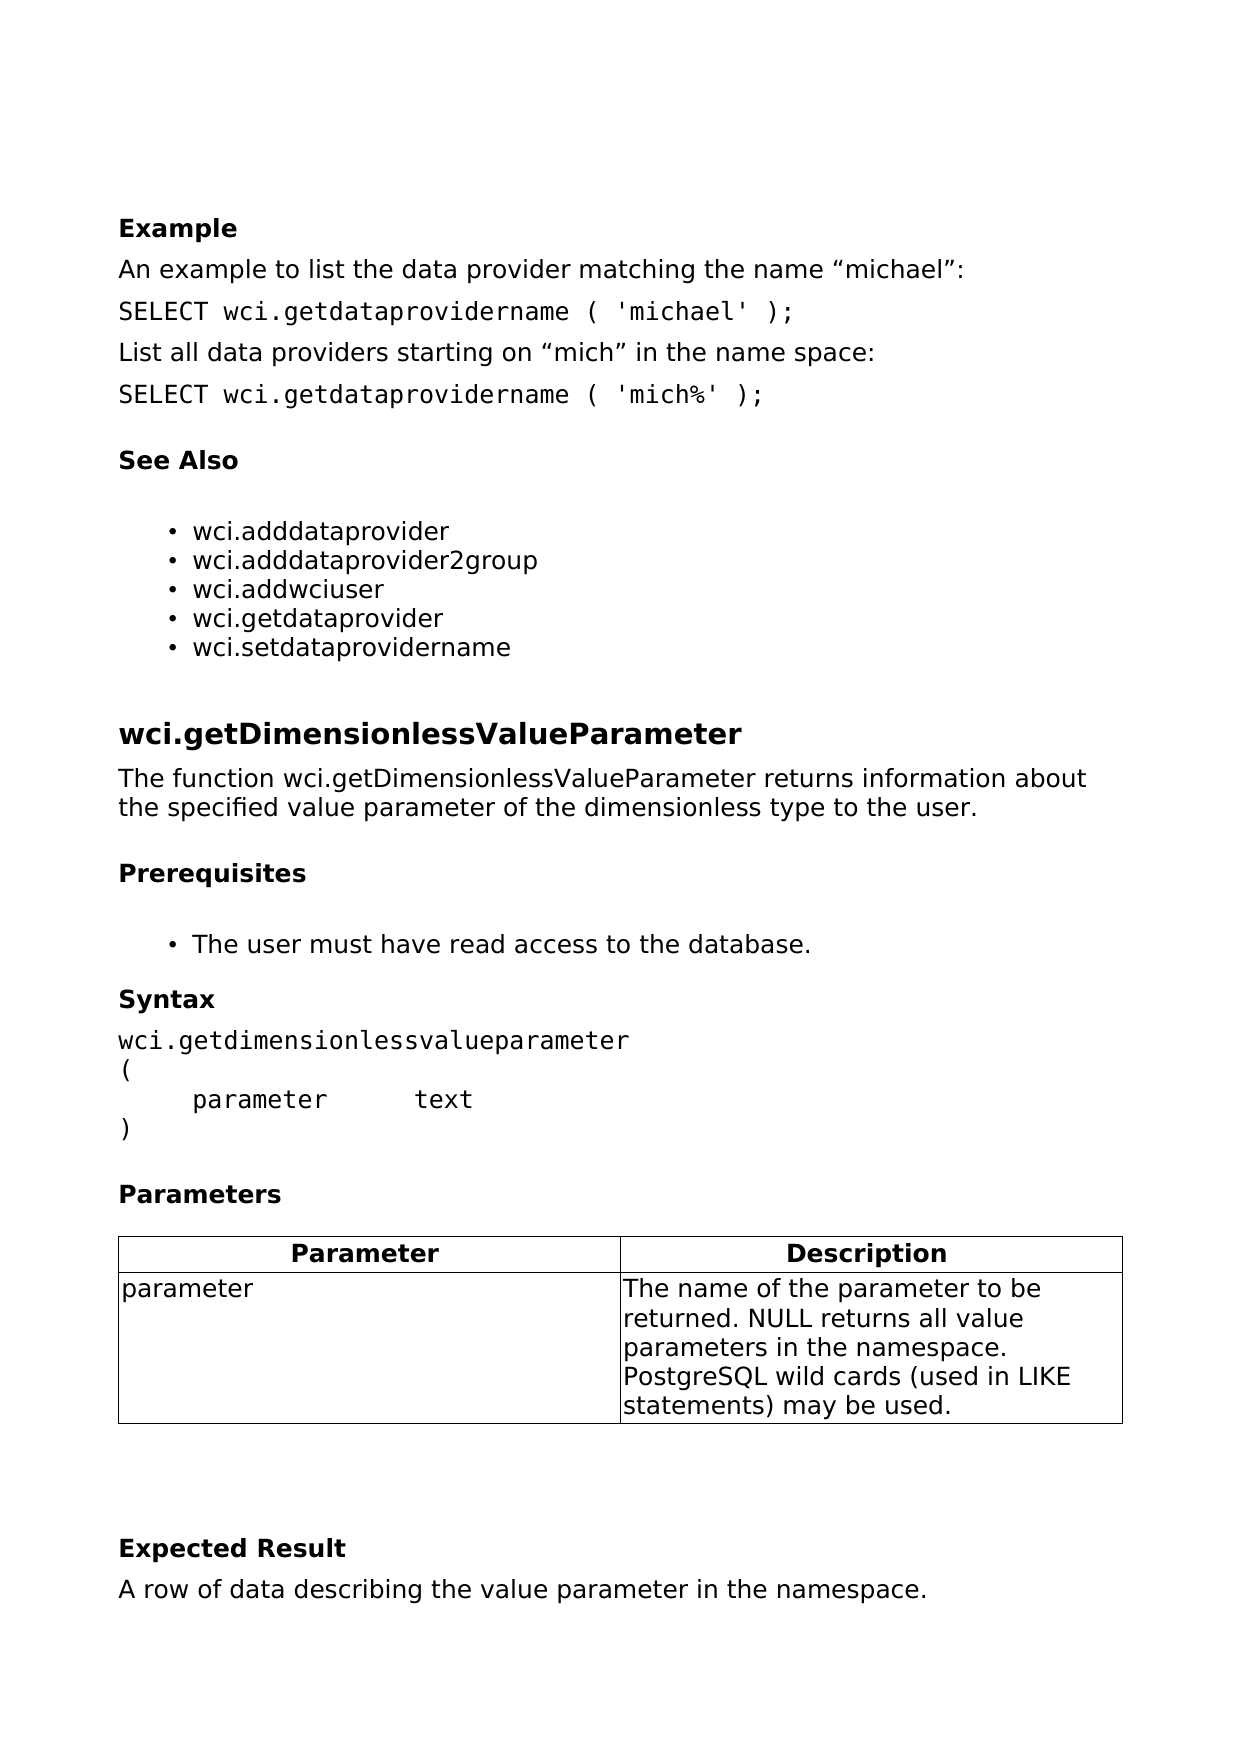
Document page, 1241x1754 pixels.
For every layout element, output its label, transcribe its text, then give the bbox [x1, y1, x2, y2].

text wci.getdimensionlessvalueparameter ( parameter text ) [118, 1027, 1122, 1143]
list wci.adddataprovider2group [177, 546, 1122, 575]
table_header Description [621, 1237, 1122, 1272]
table_cell The name of the parameter to be returned. NULL returns all value parameters in the namespace. PostgreSQL wild cards (used in LIKE statements) may be used. [621, 1273, 1122, 1423]
table_header Parameter [119, 1237, 620, 1272]
text A row of data describing the value parameter in the namespace. [118, 1576, 1122, 1605]
subtitle Expected Result [118, 1534, 1122, 1563]
text List all data providers starting on “mich” in the name space: [118, 338, 1122, 367]
text SELECT wci.getdataprovidername ( 'michael' ); [118, 297, 1122, 326]
text An example to list the data provider matching the name “michael”: [118, 256, 1122, 285]
text SELECT wci.getdataprovidername ( 'mich%' ); [118, 380, 1122, 409]
subtitle Example [118, 214, 1122, 243]
list wci.adddataprovider [177, 517, 1122, 546]
list wci.addwciuser [177, 575, 1122, 604]
subtitle Prerequisites [118, 859, 1122, 889]
subtitle Parameters [118, 1180, 1122, 1209]
list The user must have read access to the database. [177, 931, 1122, 960]
subtitle Syntax [118, 985, 1122, 1014]
table_cell parameter [119, 1273, 620, 1423]
subtitle See Also [118, 446, 1122, 475]
list wci.setdataprovidername [177, 634, 1122, 663]
text The function wci.getDimensionlessValueParameter returns information about the specified value parameter of the dimensionless type to the user. [118, 764, 1122, 822]
subtitle wci.getDimensionlessValueParameter [118, 717, 1122, 751]
list wci.getdataprovider [177, 604, 1122, 634]
